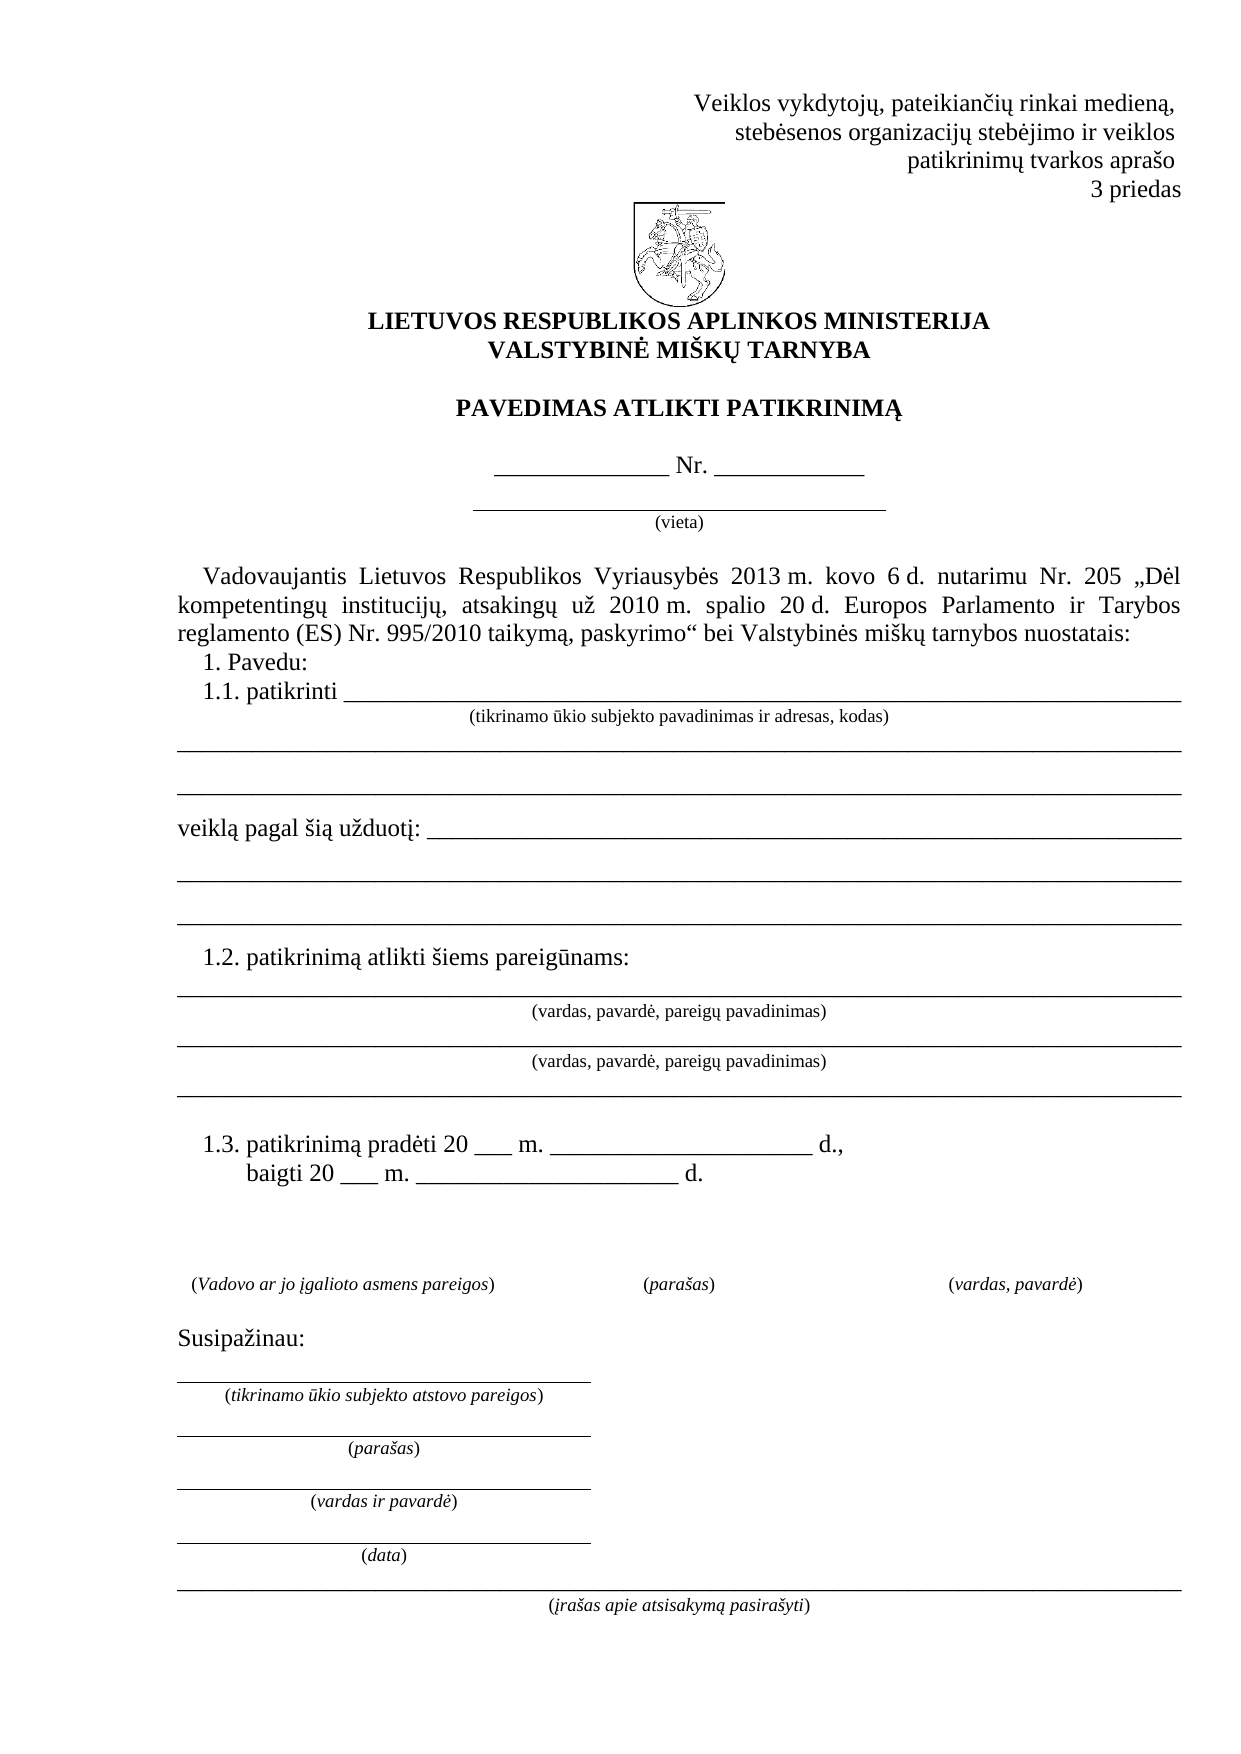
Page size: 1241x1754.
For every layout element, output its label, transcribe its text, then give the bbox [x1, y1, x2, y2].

text (vieta) [177, 511, 1181, 532]
text patikrinimų tvarkos aprašo [177, 145, 1181, 174]
table_cell (Vadovo ar jo įgalioto asmens pareigos) [177, 1273, 508, 1294]
text (vardas ir pavardė) [177, 1490, 591, 1512]
text (data) [177, 1544, 591, 1565]
text (įrašas apie atsisakymą pasirašyti) [177, 1594, 1181, 1616]
text 1. Pavedu: [177, 647, 1181, 676]
table_header [850, 1244, 1181, 1273]
text 1.2. patikrinimą atlikti šiems pareigūnams: [177, 942, 1181, 971]
table_header [508, 1244, 850, 1273]
text (vardas, pavardė, pareigų pavadinimas) [177, 1050, 1181, 1071]
table_header [177, 1244, 508, 1273]
text Vadovaujantis Lietuvos Respublikos Vyriausybės 2013 m. kovo 6 d. nutarimu Nr. 205 „Dėl kompetentingų institucijų, atsakingų už 2010 m. spalio 20 d. Europos Parlamento ir Tarybos reglamento (ES) Nr. 995/2010 taikymą, paskyrimo“ bei Valstybinės miškų tarnybos nuostatais: [177, 561, 1181, 647]
text (parašas) [177, 1437, 591, 1458]
text stebėsenos organizacijų stebėjimo ir veiklos [177, 117, 1181, 145]
table_cell (parašas) [508, 1273, 850, 1294]
text Veiklos vykdytojų, pateikiančių rinkai medieną, [177, 88, 1181, 117]
text LIETUVOS RESPUBLIKOS APLINKOS MINISTERIJA [177, 306, 1181, 335]
text veiklą pagal šią užduotį: [177, 813, 1181, 841]
text 1.3. patikrinimą pradėti 20 ___ m. _____________________ d., [177, 1129, 1181, 1158]
text (vardas, pavardė, pareigų pavadinimas) [177, 999, 1181, 1021]
text VALSTYBINĖ MIŠKŲ TARNYBA [177, 335, 1181, 364]
text PAVEDIMAS ATLIKTI PATIKRINIMĄ [177, 393, 1181, 421]
text (tikrinamo ūkio subjekto atstovo pareigos) [177, 1383, 591, 1405]
text 3 priedas [177, 174, 1181, 203]
text baigti 20 ___ m. _____________________ d. [177, 1158, 1181, 1186]
text (tikrinamo ūkio subjekto pavadinimas ir adresas, kodas) [177, 705, 1181, 726]
text 1.1. patikrinti [177, 676, 1181, 705]
text Susipažinau: [177, 1323, 1181, 1352]
text ______________ Nr. ____________ [177, 450, 1181, 479]
table_cell (vardas, pavardė) [850, 1273, 1181, 1294]
